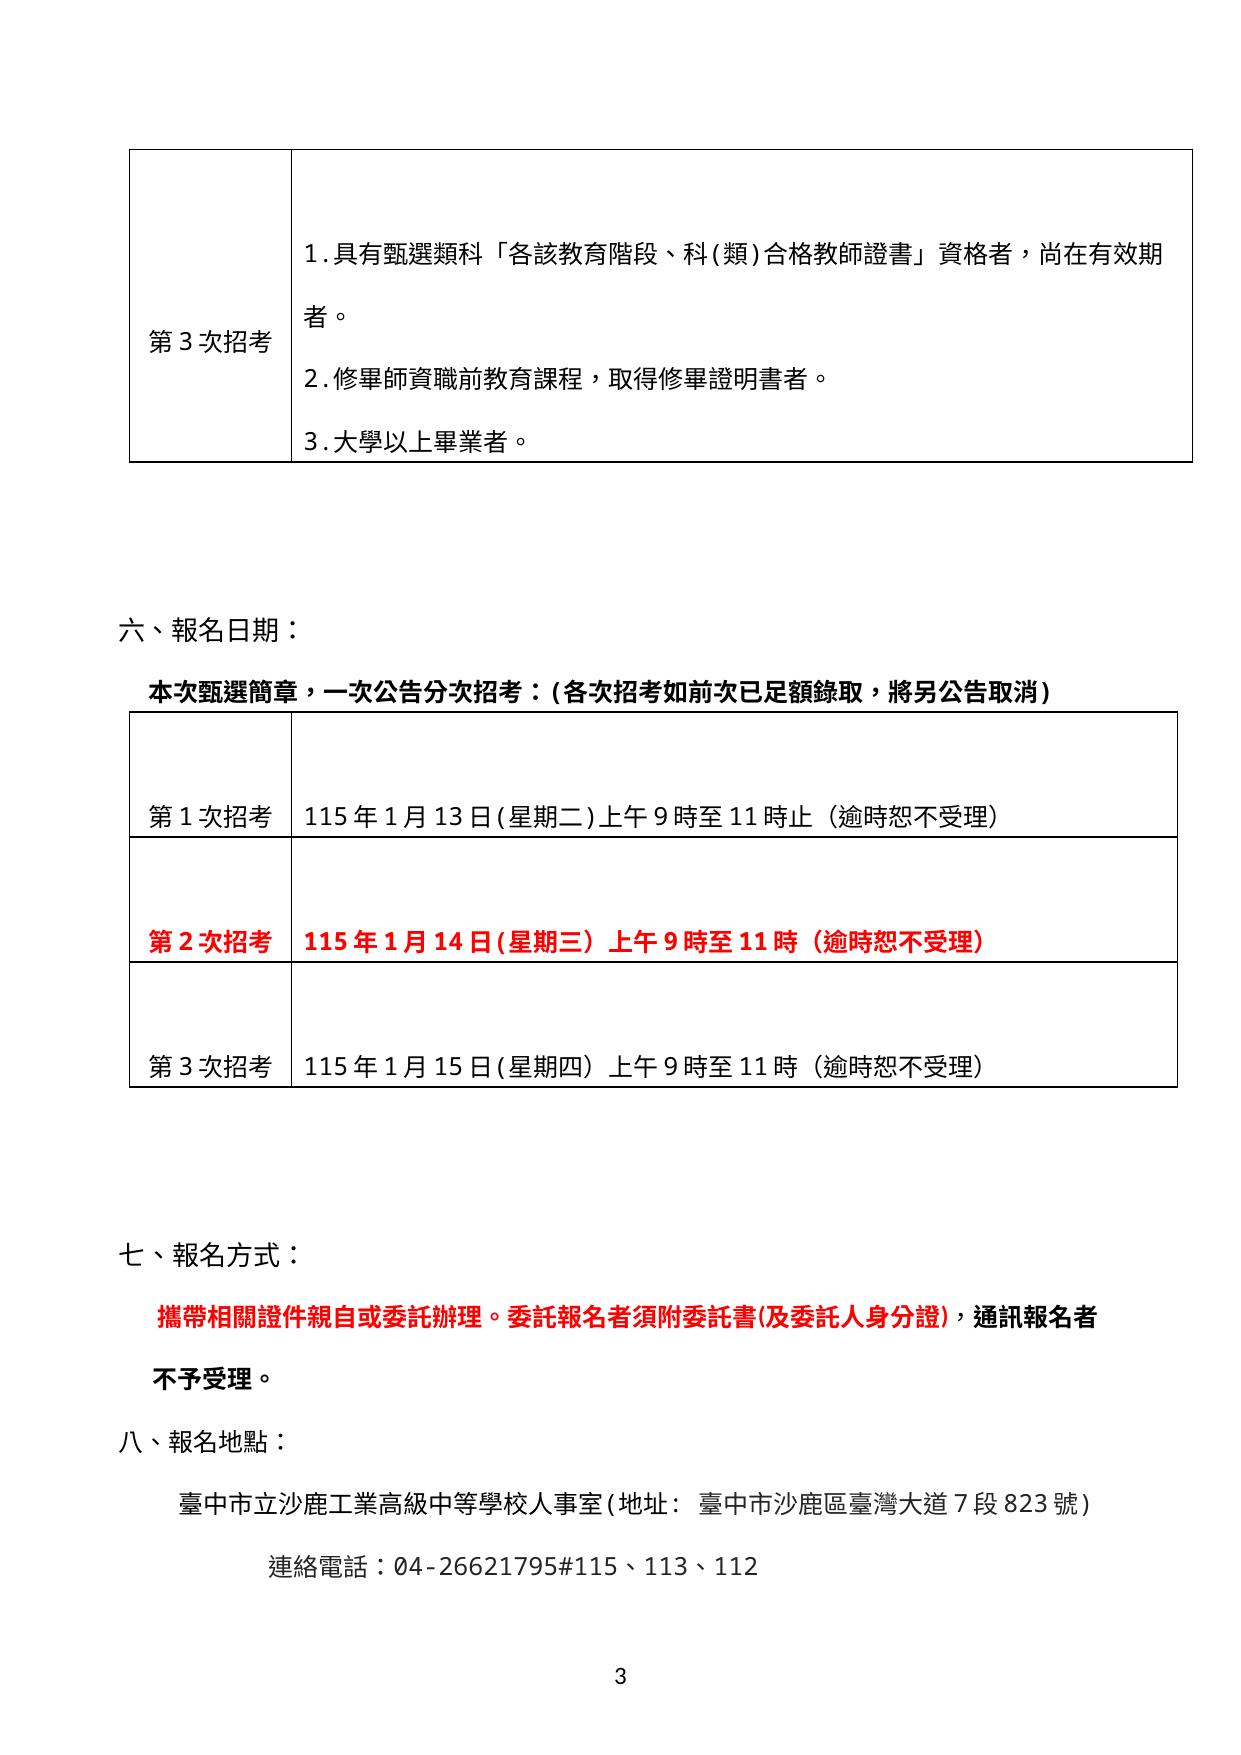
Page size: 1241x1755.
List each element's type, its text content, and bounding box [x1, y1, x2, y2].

table_cell 第3次招考 [130, 963, 291, 1086]
text 六、報名日期： [118, 586, 1168, 649]
table_header 115年1月13日(星期二)上午9時至11時止（逾時恕不受理） [292, 713, 1177, 836]
table_header 第1次招考 [130, 713, 291, 836]
text 不予受理。 [118, 1336, 1122, 1399]
table_cell 1.具有甄選類科「各該教育階段、科(類)合格教師證書」資格者，尚在有效期者。 2.修畢師資職前教育課程，取得修畢證明書者。 3.大學以上畢業者。 [292, 150, 1192, 461]
text 攜帶相關證件親自或委託辦理。委託報名者須附委託書(及委託人身分證)，通訊報名者 [118, 1274, 1122, 1336]
text 連絡電話：04-26621795#115、113、112 [118, 1524, 1122, 1586]
text 臺中市立沙鹿工業高級中等學校人事室(地址: 臺中市沙鹿區臺灣大道7段823號) [118, 1461, 1122, 1524]
table_cell 第3次招考 [130, 150, 291, 461]
table_cell 第2次招考 [130, 838, 291, 961]
table_cell 115年1月15日(星期四）上午9時至11時（逾時恕不受理） [292, 963, 1177, 1086]
text 本次甄選簡章，一次公告分次招考：(各次招考如前次已足額錄取，將另公告取消) [118, 649, 1122, 711]
table_cell 115年1月14日(星期三）上午9時至11時（逾時恕不受理） [292, 838, 1177, 961]
text 八、報名地點： [118, 1399, 1122, 1461]
text 七、報名方式： [118, 1211, 1122, 1274]
